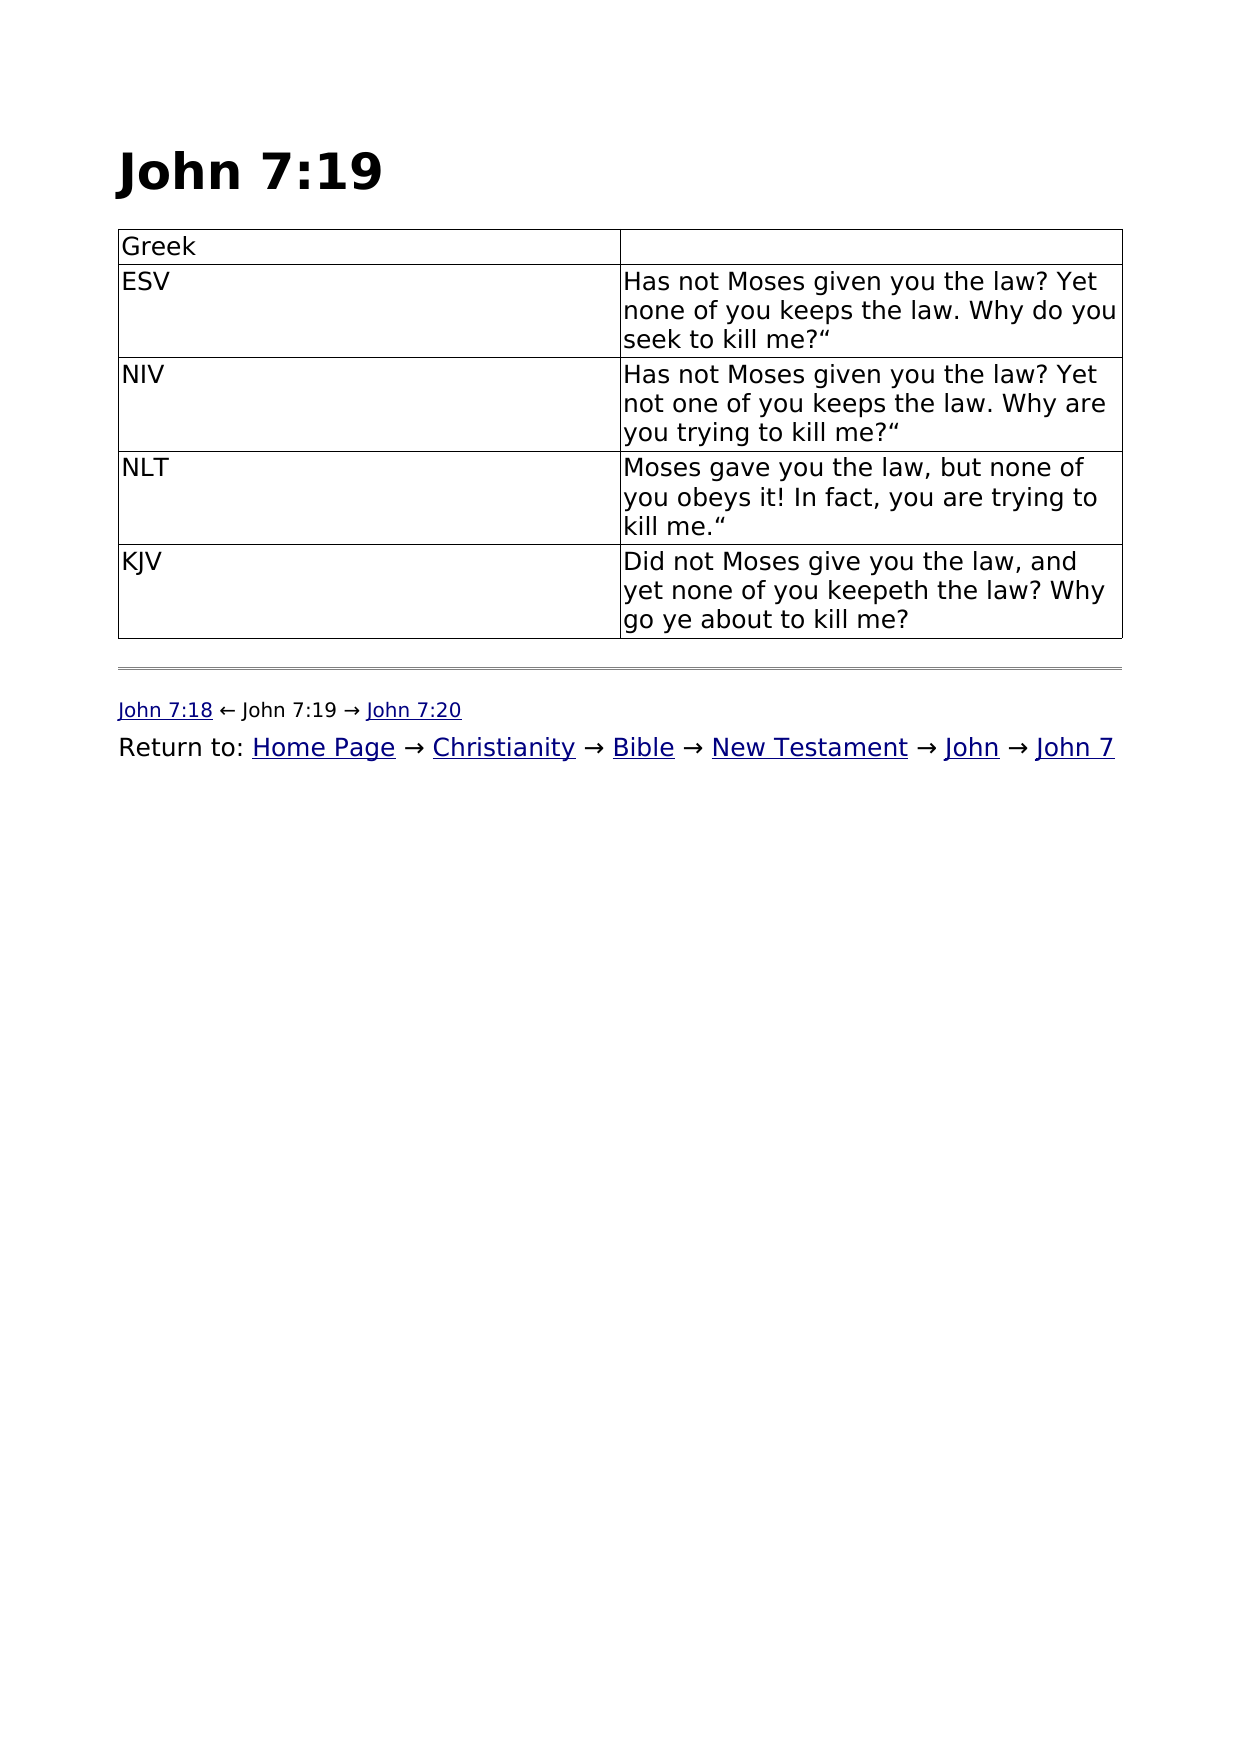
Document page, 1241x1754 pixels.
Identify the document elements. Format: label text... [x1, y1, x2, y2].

text John 7:18 ← John 7:19 → John 7:20 [118, 699, 1122, 733]
table_cell NLT [119, 452, 620, 544]
table_header [621, 230, 1122, 264]
table_cell KJV [119, 545, 620, 637]
table_cell NIV [119, 358, 620, 451]
table_cell ESV [119, 265, 620, 357]
table_cell Moses gave you the law, but none of you obeys it! In fact, you are trying to kill me.“ [621, 452, 1122, 544]
table_cell Has not Moses given you the law? Yet not one of you keeps the law. Why are you trying to kill me?“ [621, 358, 1122, 451]
table_cell Did not Moses give you the law, and yet none of you keepeth the law? Why go ye about to kill me? [621, 545, 1122, 637]
table_cell Has not Moses given you the law? Yet none of you keeps the law. Why do you seek to kill me?“ [621, 265, 1122, 357]
subtitle John 7:19 [118, 143, 1122, 201]
text Return to: Home Page → Christianity → Bible → New Testament → John → John 7 [118, 733, 1122, 762]
table_header Greek [119, 230, 620, 264]
